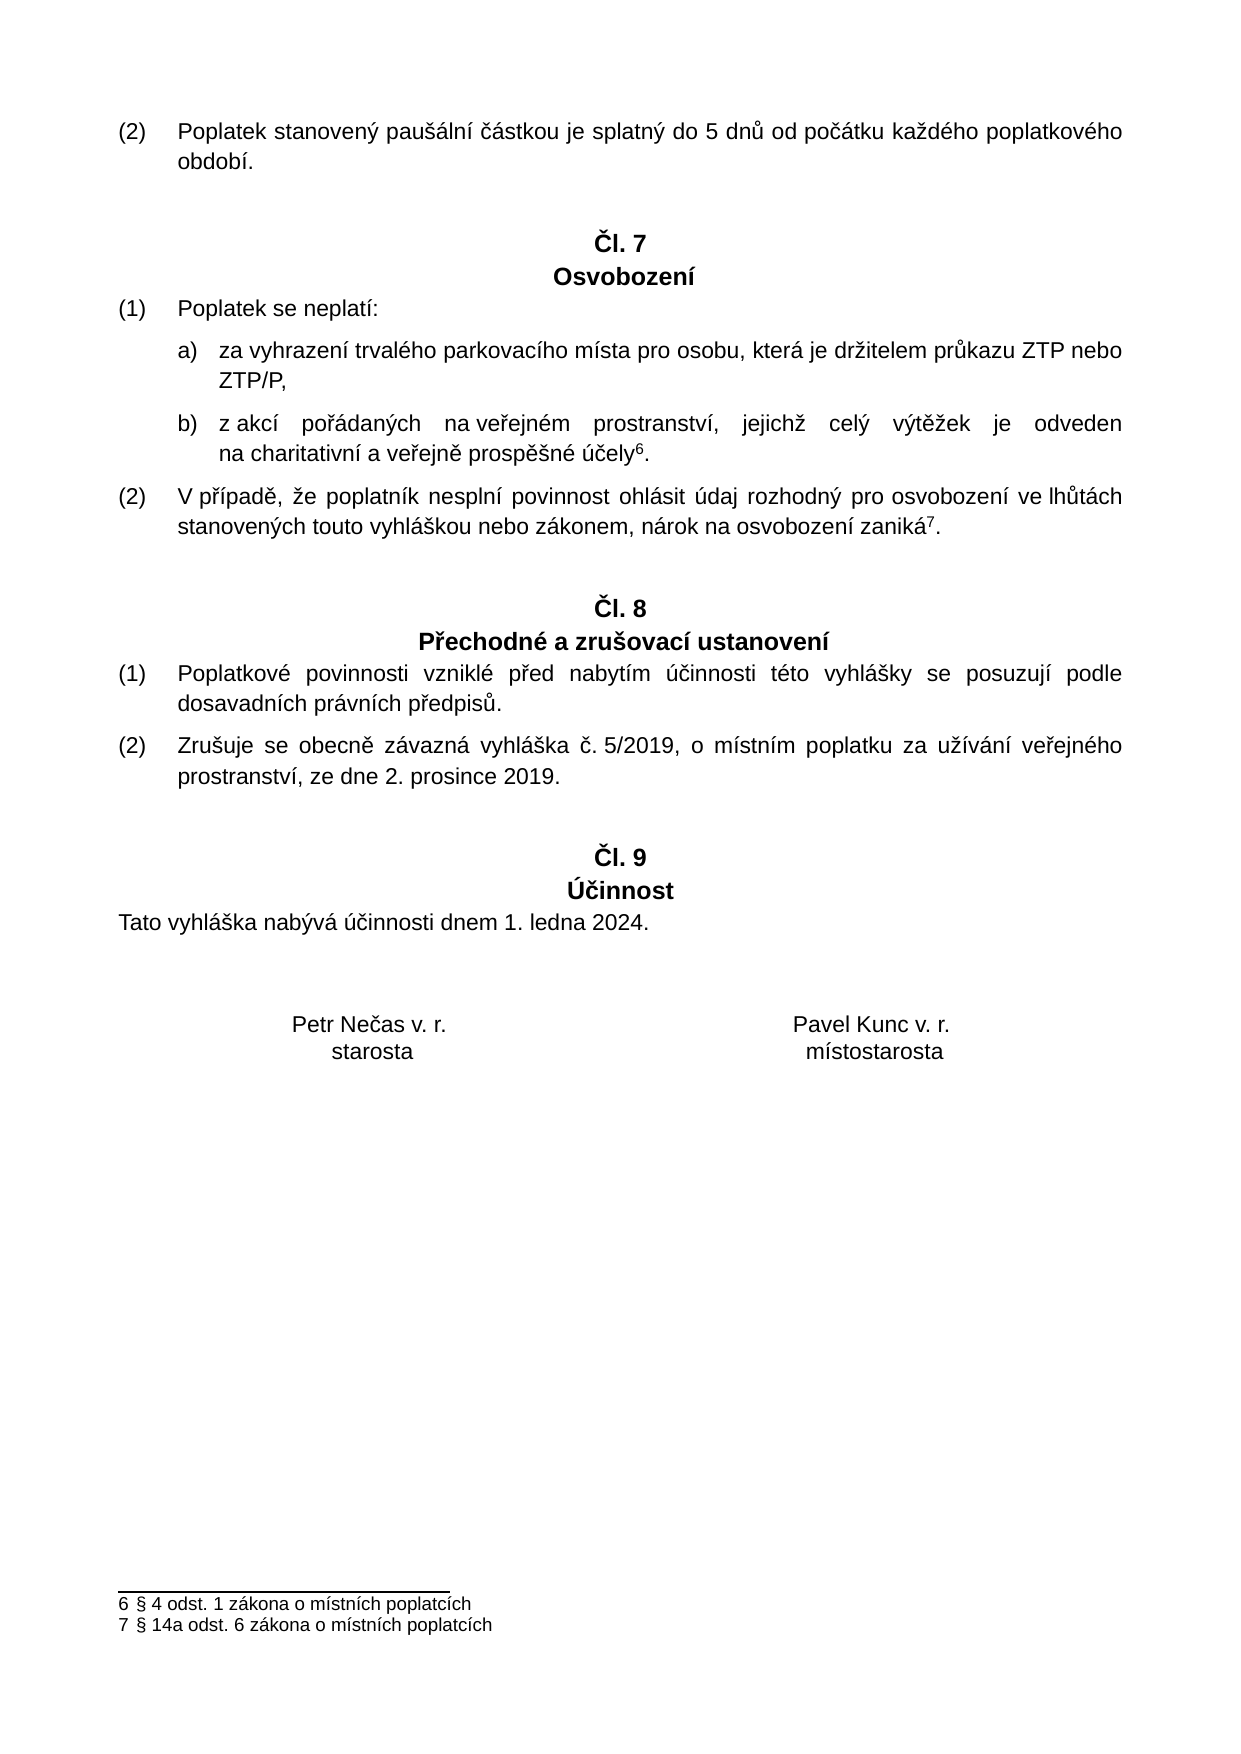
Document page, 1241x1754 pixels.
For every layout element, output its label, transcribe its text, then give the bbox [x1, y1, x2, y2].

list Zrušuje se obecně závazná vyhláška č. 5/2019, o místním poplatku za užívání veřejného prostranství, ze dne 2. prosince 2019. [118, 732, 1122, 789]
text Tato vyhláška nabývá účinnosti dnem 1. ledna 2024. [118, 909, 1122, 935]
list § 14a odst. 6 zákona o místních poplatcích [118, 1614, 1122, 1635]
subtitle Čl. 7 Osvobození [118, 228, 1122, 290]
subtitle Čl. 9 Účinnost [118, 843, 1122, 905]
list z akcí pořádaných na veřejném prostranství, jejichž celý výtěžek je odveden na charitativní a veřejně prospěšné účely. [177, 410, 1122, 467]
table_header Pavel Kunc v. r. místostarosta [620, 952, 1122, 1070]
list Poplatek se neplatí: [118, 294, 1122, 321]
list V případě, že poplatník nesplní povinnost ohlásit údaj rozhodný pro osvobození ve lhůtách stanovených touto vyhláškou nebo zákonem, nárok na osvobození zaniká. [118, 483, 1122, 540]
list Poplatkové povinnosti vzniklé před nabytím účinnosti této vyhlášky se posuzují podle dosavadních právních předpisů. [118, 659, 1122, 716]
list § 4 odst. 1 zákona o místních poplatcích [118, 1592, 1122, 1614]
table_header Petr Nečas v. r. starosta [118, 952, 620, 1070]
subtitle Čl. 8 Přechodné a zrušovací ustanovení [118, 593, 1122, 655]
table_cell [118, 1070, 620, 1188]
table_cell [620, 1070, 1122, 1188]
list za vyhrazení trvalého parkovacího místa pro osobu, která je držitelem průkazu ZTP nebo ZTP/P, [177, 337, 1122, 394]
list Poplatek stanovený paušální částkou je splatný do 5 dnů od počátku každého poplatkového období. [118, 118, 1122, 175]
